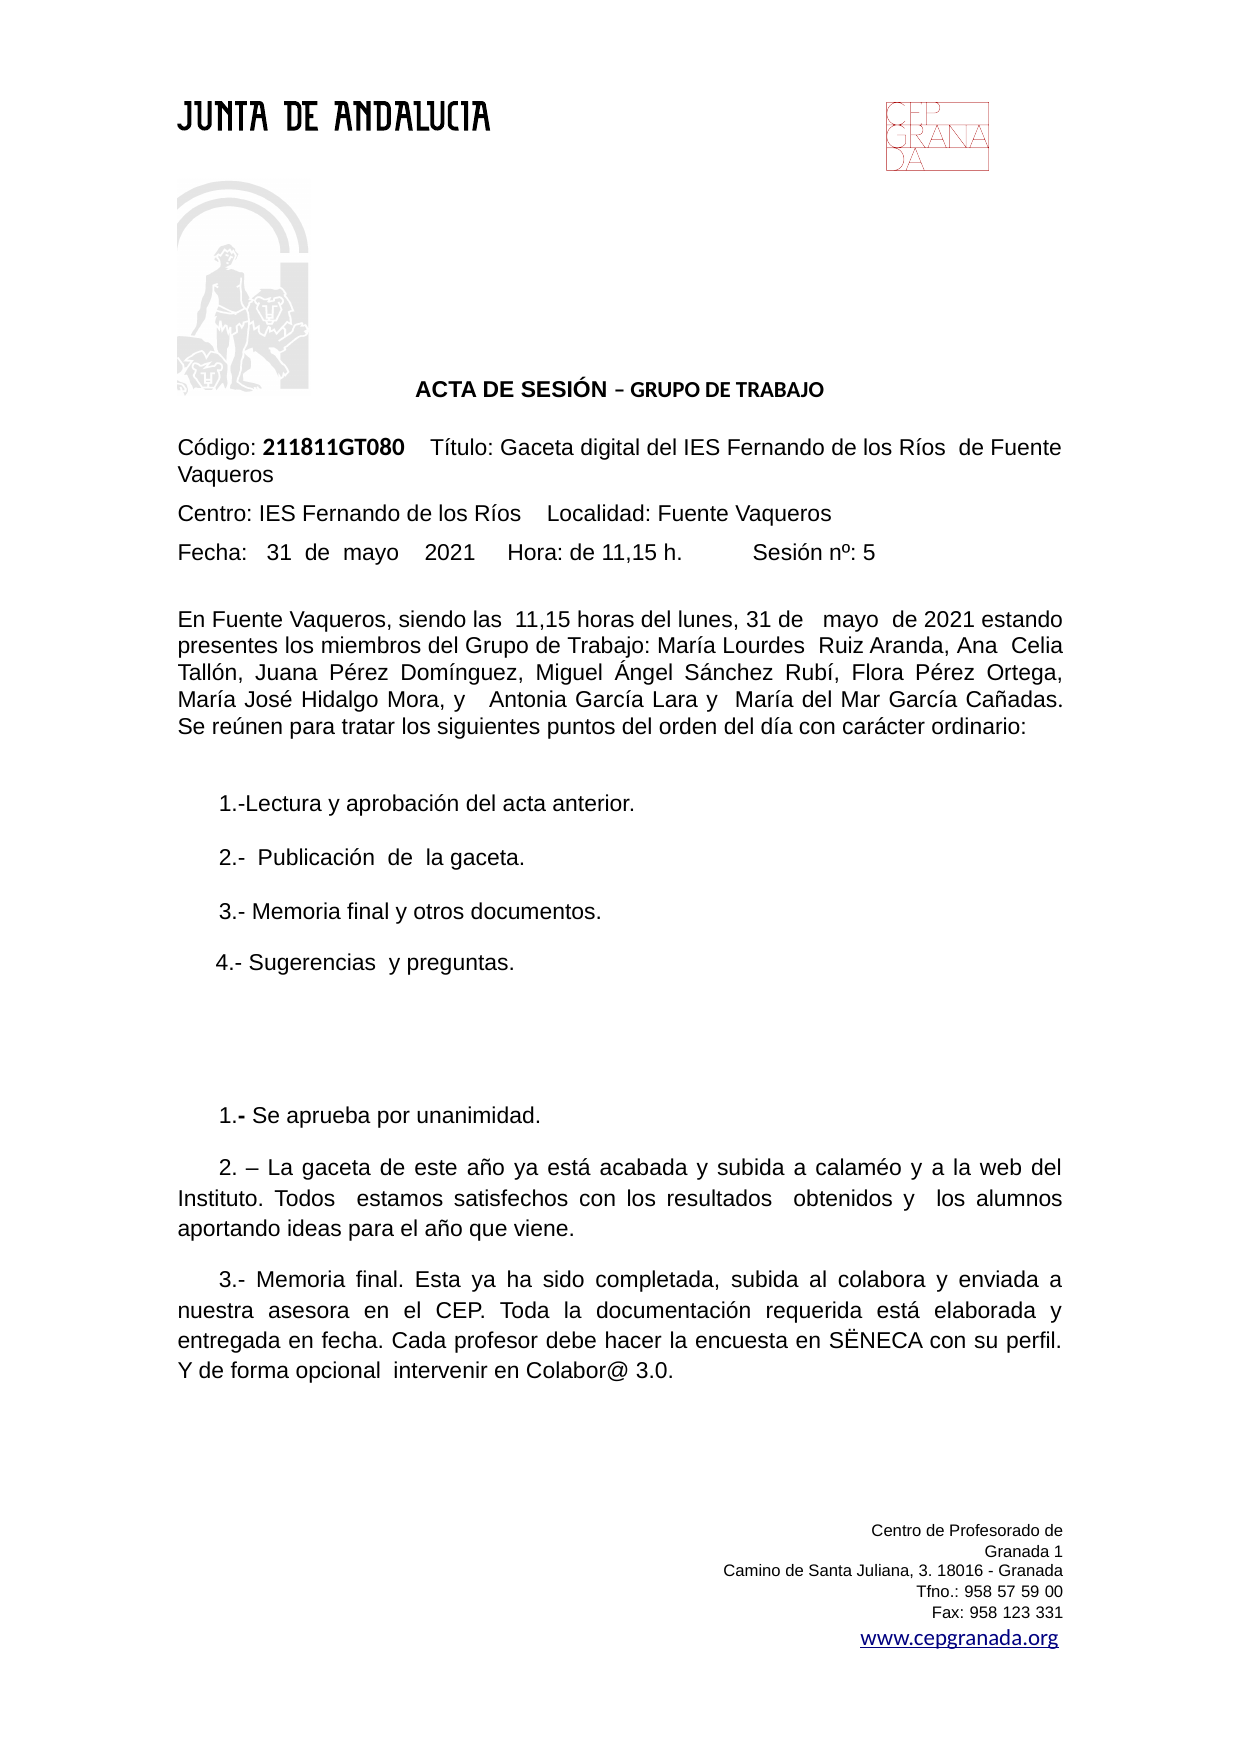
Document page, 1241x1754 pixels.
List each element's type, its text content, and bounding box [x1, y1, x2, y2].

text Fecha: 31 de mayo 2021 Hora: de 11,15 h. Sesión nº: 5 [177, 539, 1063, 565]
text 3.- Memoria final. Esta ya ha sido completada, subida al colabora y enviada a nuestra asesora en el CEP. Toda la documentación requerida está elaborada y entregada en fecha. Cada profesor debe hacer la encuesta en SËNECA con su perfil. Y de forma opcional intervenir en Colabor@ 3.0. [177, 1266, 1063, 1383]
text En Fuente Vaqueros, siendo las 11,15 horas del lunes, 31 de mayo de 2021 estando presentes los miembros del Grupo de Trabajo: María Lourdes Ruiz Aranda, Ana Celia Tallón, Juana Pérez Domínguez, Miguel Ángel Sánchez Rubí, Flora Pérez Ortega, María José Hidalgo Mora, y Antonia García Lara y María del Mar García Cañadas. Se reúnen para tratar los siguientes puntos del orden del día con carácter ordinario: [177, 606, 1063, 739]
text 1.- Se aprueba por unanimidad. [177, 1102, 1063, 1129]
text 3.- Memoria final y otros documentos. [177, 898, 1063, 924]
text 2. – La gaceta de este año ya está acabada y subida a calaméo y a la web del Instituto. Todos estamos satisfechos con los resultados obtenidos y los alumnos aportando ideas para el año que viene. [177, 1153, 1063, 1242]
text Código: 211811GT080 Título: Gaceta digital del IES Fernando de los Ríos de Fuente Vaqueros [177, 431, 1063, 488]
text 4.- Sugerencias y preguntas. [177, 949, 1063, 976]
text 1.-Lectura y aprobación del acta anterior. [177, 790, 1063, 817]
text ACTA DE SESIÓN – GRUPO DE TRABAJO [177, 375, 1063, 403]
text 2.- Publicación de la gaceta. [177, 841, 1063, 873]
text Centro: IES Fernando de los Ríos Localidad: Fuente Vaqueros [177, 500, 1063, 526]
